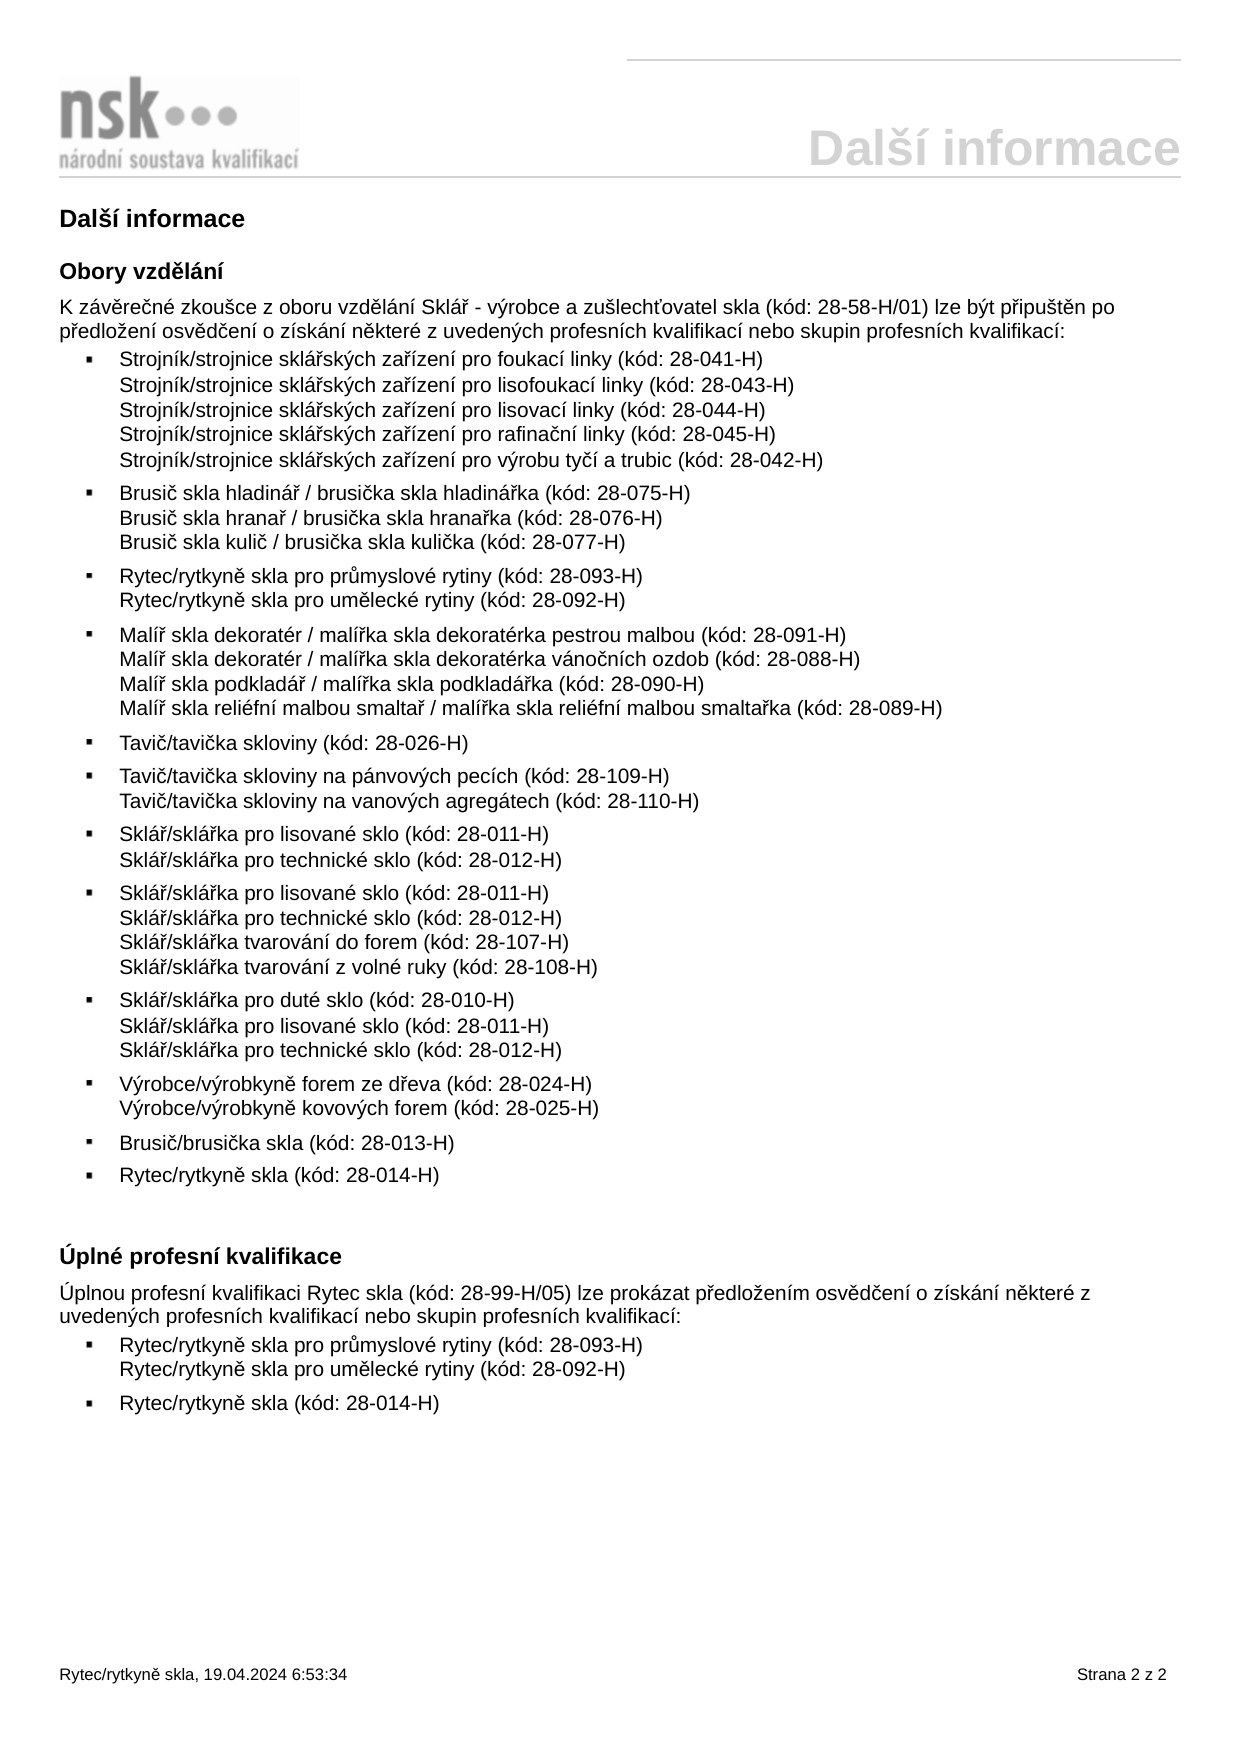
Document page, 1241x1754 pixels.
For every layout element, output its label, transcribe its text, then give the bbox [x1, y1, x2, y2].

table_cell Brusič skla hladinář / brusička skla hladinářka (kód: 28-075-H) [119, 481, 1181, 506]
table_cell [119, 1415, 482, 1448]
table_cell [482, 171, 619, 176]
table_cell [482, 755, 619, 764]
table_cell Sklář/sklářka pro lisované sklo (kód: 28-011-H) [119, 880, 1181, 906]
picture [58, 59, 620, 171]
table_cell [627, 1121, 861, 1130]
table_cell [1167, 1063, 1181, 1072]
table_cell [59, 789, 119, 813]
table_cell [619, 472, 627, 481]
table_cell Brusič skla hranař / brusička skla hranařka (kód: 28-076-H) [119, 506, 1181, 530]
table_cell [1167, 1121, 1181, 1130]
table_cell Malíř skla dekoratér / malířka skla dekoratérka vánočních ozdob (kód: 28-088-H) [119, 647, 1181, 672]
table_cell [119, 755, 482, 764]
table_cell [119, 343, 482, 347]
table_cell [861, 1187, 1167, 1220]
table_cell Rytec/rytkyně skla (kód: 28-014-H) [119, 1163, 1181, 1187]
table_cell Úplné profesní kvalifikace [59, 1232, 1181, 1280]
table_cell [482, 979, 619, 988]
table_cell [627, 1448, 861, 1657]
picture [59, 988, 119, 1012]
table_cell [482, 343, 619, 347]
picture [59, 730, 119, 754]
table_cell Sklář/sklářka tvarování z volné ruky (kód: 28-108-H) [119, 955, 1181, 979]
table_cell [627, 236, 861, 248]
table_cell [861, 979, 1167, 988]
table_cell [482, 236, 619, 248]
picture [59, 822, 119, 846]
table_cell [619, 1382, 627, 1391]
table_cell Tavič/tavička skloviny na pánvových pecích (kód: 28-109-H) [119, 764, 1181, 789]
table_cell [627, 1382, 861, 1391]
table_cell [119, 614, 482, 623]
table_cell Obory vzdělání [59, 248, 1181, 295]
table_cell [59, 1327, 119, 1332]
table_cell [59, 930, 119, 955]
table_cell [119, 722, 482, 731]
table_cell [59, 1188, 119, 1220]
table_cell [119, 194, 482, 200]
table_cell Rytec/rytkyně skla pro průmyslové rytiny (kód: 28-093-H) [119, 1333, 1181, 1357]
table_cell [482, 1382, 619, 1391]
table_cell [59, 194, 119, 200]
table_cell [861, 1220, 1167, 1232]
table_cell [1167, 1327, 1181, 1333]
table_cell [59, 672, 119, 696]
picture [59, 1163, 119, 1188]
table_cell [861, 755, 1167, 764]
table_cell Strojník/strojnice sklářských zařízení pro rafinační linky (kód: 28-045-H) [119, 422, 1181, 448]
table_cell [59, 755, 119, 763]
table_cell [119, 813, 482, 822]
table_cell Sklář/sklářka pro lisované sklo (kód: 28-011-H) [119, 1014, 1181, 1037]
table_cell [59, 1382, 119, 1391]
table_cell [119, 1121, 482, 1130]
table_cell [627, 555, 861, 564]
table_cell [1167, 472, 1181, 481]
table_cell [59, 1014, 119, 1037]
table_cell Rytec/rytkyně skla pro umělecké rytiny (kód: 28-092-H) [119, 588, 1181, 614]
table_cell Rytec/rytkyně skla (kód: 28-014-H) [119, 1391, 1181, 1415]
picture [59, 347, 119, 372]
table_cell [482, 813, 619, 822]
table_cell [861, 1063, 1167, 1072]
table_cell [59, 588, 119, 614]
table_cell [59, 813, 119, 822]
table_cell [1167, 1382, 1181, 1391]
table_cell [1167, 755, 1181, 764]
table_cell [59, 848, 119, 871]
table_cell Sklář/sklářka pro duté sklo (kód: 28-010-H) [119, 988, 1181, 1013]
table_cell [482, 1327, 619, 1333]
table_cell Tavič/tavička skloviny (kód: 28-026-H) [119, 731, 1181, 755]
table_cell Strojník/strojnice sklářských zařízení pro výrobu tyčí a trubic (kód: 28-042-H) [119, 448, 1181, 472]
table_cell [861, 871, 1167, 880]
picture [59, 1391, 119, 1416]
table_cell Strojník/strojnice sklářských zařízení pro foukací linky (kód: 28-041-H) [119, 347, 1181, 373]
table_cell Další informace [59, 200, 1181, 236]
picture [59, 1332, 119, 1357]
table_cell [1167, 614, 1181, 623]
table_cell [59, 1096, 119, 1121]
table_cell [119, 1187, 482, 1220]
table_cell [627, 343, 861, 347]
table_cell [627, 871, 861, 880]
table_cell [627, 1063, 861, 1072]
table_cell [619, 979, 627, 988]
table_cell [59, 906, 119, 930]
table_cell [482, 1063, 619, 1072]
table_cell [59, 343, 119, 347]
table_cell [861, 1382, 1167, 1391]
table_cell Rytec/rytkyně skla, 19.04.2024 6:53:34 [59, 1657, 861, 1693]
table_cell [627, 472, 861, 481]
table_cell [619, 555, 627, 564]
table_cell [861, 472, 1167, 481]
table_cell [619, 722, 627, 731]
table_cell [119, 979, 482, 988]
table_cell Sklář/sklářka pro technické sklo (kód: 28-012-H) [119, 848, 1181, 871]
table_cell [861, 236, 1167, 248]
table_cell [119, 1063, 482, 1072]
table_cell [861, 1121, 1167, 1130]
table_cell [1167, 979, 1181, 988]
table_cell [482, 871, 619, 880]
table_cell [861, 614, 1167, 623]
table_cell [619, 1415, 627, 1448]
table_cell Rytec/rytkyně skla pro umělecké rytiny (kód: 28-092-H) [119, 1357, 1181, 1382]
table_cell [619, 1121, 627, 1130]
table_cell [59, 614, 119, 622]
table_cell Sklář/sklářka tvarování do forem (kód: 28-107-H) [119, 930, 1181, 955]
table_cell [861, 1415, 1167, 1448]
table_cell [59, 696, 119, 722]
table_cell [59, 722, 119, 730]
table_cell Sklář/sklářka pro technické sklo (kód: 28-012-H) [119, 1038, 1181, 1063]
table_cell [119, 1154, 482, 1163]
table_cell Brusič/brusička skla (kód: 28-013-H) [119, 1130, 1181, 1154]
table_cell [1167, 1187, 1181, 1220]
table_cell [620, 59, 627, 170]
table_cell [59, 178, 1181, 194]
table_cell Úplnou profesní kvalifikaci Rytec skla (kód: 28-99-H/05) lze prokázat předložením osvědčení o získání některé z uvedených profesních kvalifikací nebo skupin profesních kvalifikací: [59, 1280, 1181, 1327]
table_cell [482, 472, 619, 481]
table_cell [482, 1415, 619, 1448]
table_cell Rytec/rytkyně skla pro průmyslové rytiny (kód: 28-093-H) [119, 564, 1181, 588]
table_cell Tavič/tavička skloviny na vanových agregátech (kód: 28-110-H) [119, 789, 1181, 813]
table_cell [1167, 1657, 1181, 1693]
table_cell [119, 555, 482, 564]
table_cell [59, 647, 119, 672]
picture [59, 480, 119, 505]
table_cell [627, 1187, 861, 1220]
table_cell Výrobce/výrobkyně forem ze dřeva (kód: 28-024-H) [119, 1072, 1181, 1096]
table_cell [861, 1154, 1167, 1163]
table_cell [861, 1448, 1167, 1657]
table_cell [482, 1154, 619, 1163]
table_cell Další informace [627, 61, 1181, 176]
table_cell Výrobce/výrobkyně kovových forem (kód: 28-025-H) [119, 1096, 1181, 1121]
table_cell [482, 1187, 619, 1220]
table_cell [1167, 236, 1181, 248]
table_cell [119, 472, 482, 481]
table_cell [627, 813, 861, 822]
table_cell [619, 236, 627, 248]
table_cell [627, 1154, 861, 1163]
table_cell [59, 448, 119, 472]
picture [59, 1072, 119, 1095]
table_cell [119, 236, 482, 248]
table_cell Strana 2 z 2 [861, 1657, 1167, 1693]
table_cell [59, 1063, 119, 1072]
table_cell [619, 1448, 627, 1657]
table_cell [119, 171, 482, 176]
table_cell [619, 1327, 627, 1333]
table_cell [119, 1448, 482, 1657]
table_cell [59, 555, 119, 564]
table_cell [59, 1416, 119, 1448]
table_cell [627, 979, 861, 988]
table_cell Malíř skla dekoratér / malířka skla dekoratérka pestrou malbou (kód: 28-091-H) [119, 623, 1181, 647]
table_cell [1167, 813, 1181, 822]
table_cell [627, 1415, 861, 1448]
table_cell Malíř skla reliéfní malbou smaltař / malířka skla reliéfní malbou smaltařka (kód: 28-089-H) [119, 696, 1181, 722]
table_cell [59, 236, 119, 248]
table_cell [59, 1038, 119, 1063]
table_cell [482, 555, 619, 564]
table_cell [1167, 722, 1181, 731]
table_cell [1167, 555, 1181, 564]
table_cell [627, 614, 861, 623]
table_cell [119, 1327, 482, 1333]
table_cell [1167, 1220, 1181, 1232]
table_cell [619, 755, 627, 764]
table_cell [119, 1220, 482, 1232]
table_cell [619, 1187, 627, 1220]
table_cell [59, 422, 119, 448]
table_cell [619, 1154, 627, 1163]
table_cell [1167, 1415, 1181, 1448]
table_cell [1167, 343, 1181, 347]
table_cell [482, 1220, 619, 1232]
table_cell [619, 1063, 627, 1072]
table_cell Malíř skla podkladář / malířka skla podkladářka (kód: 28-090-H) [119, 672, 1181, 696]
table_cell [627, 194, 861, 200]
picture [59, 1130, 119, 1153]
table_cell [59, 171, 119, 176]
table_cell [861, 1327, 1167, 1333]
table_cell [59, 979, 119, 988]
table_cell [861, 555, 1167, 564]
table_cell [482, 194, 619, 200]
table_cell [59, 373, 119, 398]
table_cell [619, 614, 627, 623]
table_cell Sklář/sklářka pro lisované sklo (kód: 28-011-H) [119, 822, 1181, 847]
table_cell [627, 1327, 861, 1333]
table_cell [1167, 871, 1181, 880]
table_cell [482, 722, 619, 731]
table_cell [59, 398, 119, 422]
table_cell [861, 194, 1167, 200]
table_cell [861, 343, 1167, 347]
table_cell [59, 1121, 119, 1130]
picture [59, 564, 119, 587]
table_cell [59, 506, 119, 530]
picture [59, 622, 119, 646]
table_cell [482, 1448, 619, 1657]
table_cell [482, 1121, 619, 1130]
table_cell [627, 722, 861, 731]
table_cell K závěrečné zkoušce z oboru vzdělání Sklář - výrobce a zušlechťovatel skla (kód: 28-58-H/01) lze být připuštěn po předložení osvědčení o získání některé z uvedených profesních kvalifikací nebo skupin profesních kvalifikací: [59, 295, 1181, 343]
table_cell [619, 871, 627, 880]
table_cell [59, 530, 119, 555]
table_cell [627, 755, 861, 764]
table_cell [861, 813, 1167, 822]
table_cell [119, 1382, 482, 1391]
table_cell [619, 194, 627, 200]
table_cell [619, 1220, 627, 1232]
table_cell Sklář/sklářka pro technické sklo (kód: 28-012-H) [119, 906, 1181, 930]
table_cell [59, 472, 119, 480]
table_cell [1167, 194, 1181, 200]
table_cell [59, 871, 119, 880]
table_cell [59, 955, 119, 979]
table_cell [59, 1357, 119, 1382]
picture [59, 880, 119, 905]
table_cell [619, 813, 627, 822]
table_cell Brusič skla kulič / brusička skla kulička (kód: 28-077-H) [119, 530, 1181, 555]
table_cell [1167, 1154, 1181, 1163]
table_cell [861, 722, 1167, 731]
table_cell [1167, 1448, 1181, 1657]
table_cell Strojník/strojnice sklářských zařízení pro lisovací linky (kód: 28-044-H) [119, 398, 1181, 422]
table_cell [59, 1154, 119, 1163]
table_cell Strojník/strojnice sklářských zařízení pro lisofoukací linky (kód: 28-043-H) [119, 373, 1181, 398]
table_cell [59, 1448, 119, 1657]
picture [59, 763, 119, 788]
table_cell [619, 170, 627, 176]
table_cell [482, 614, 619, 623]
table_cell [627, 1220, 861, 1232]
table_cell [119, 871, 482, 880]
table_cell [59, 1220, 119, 1232]
